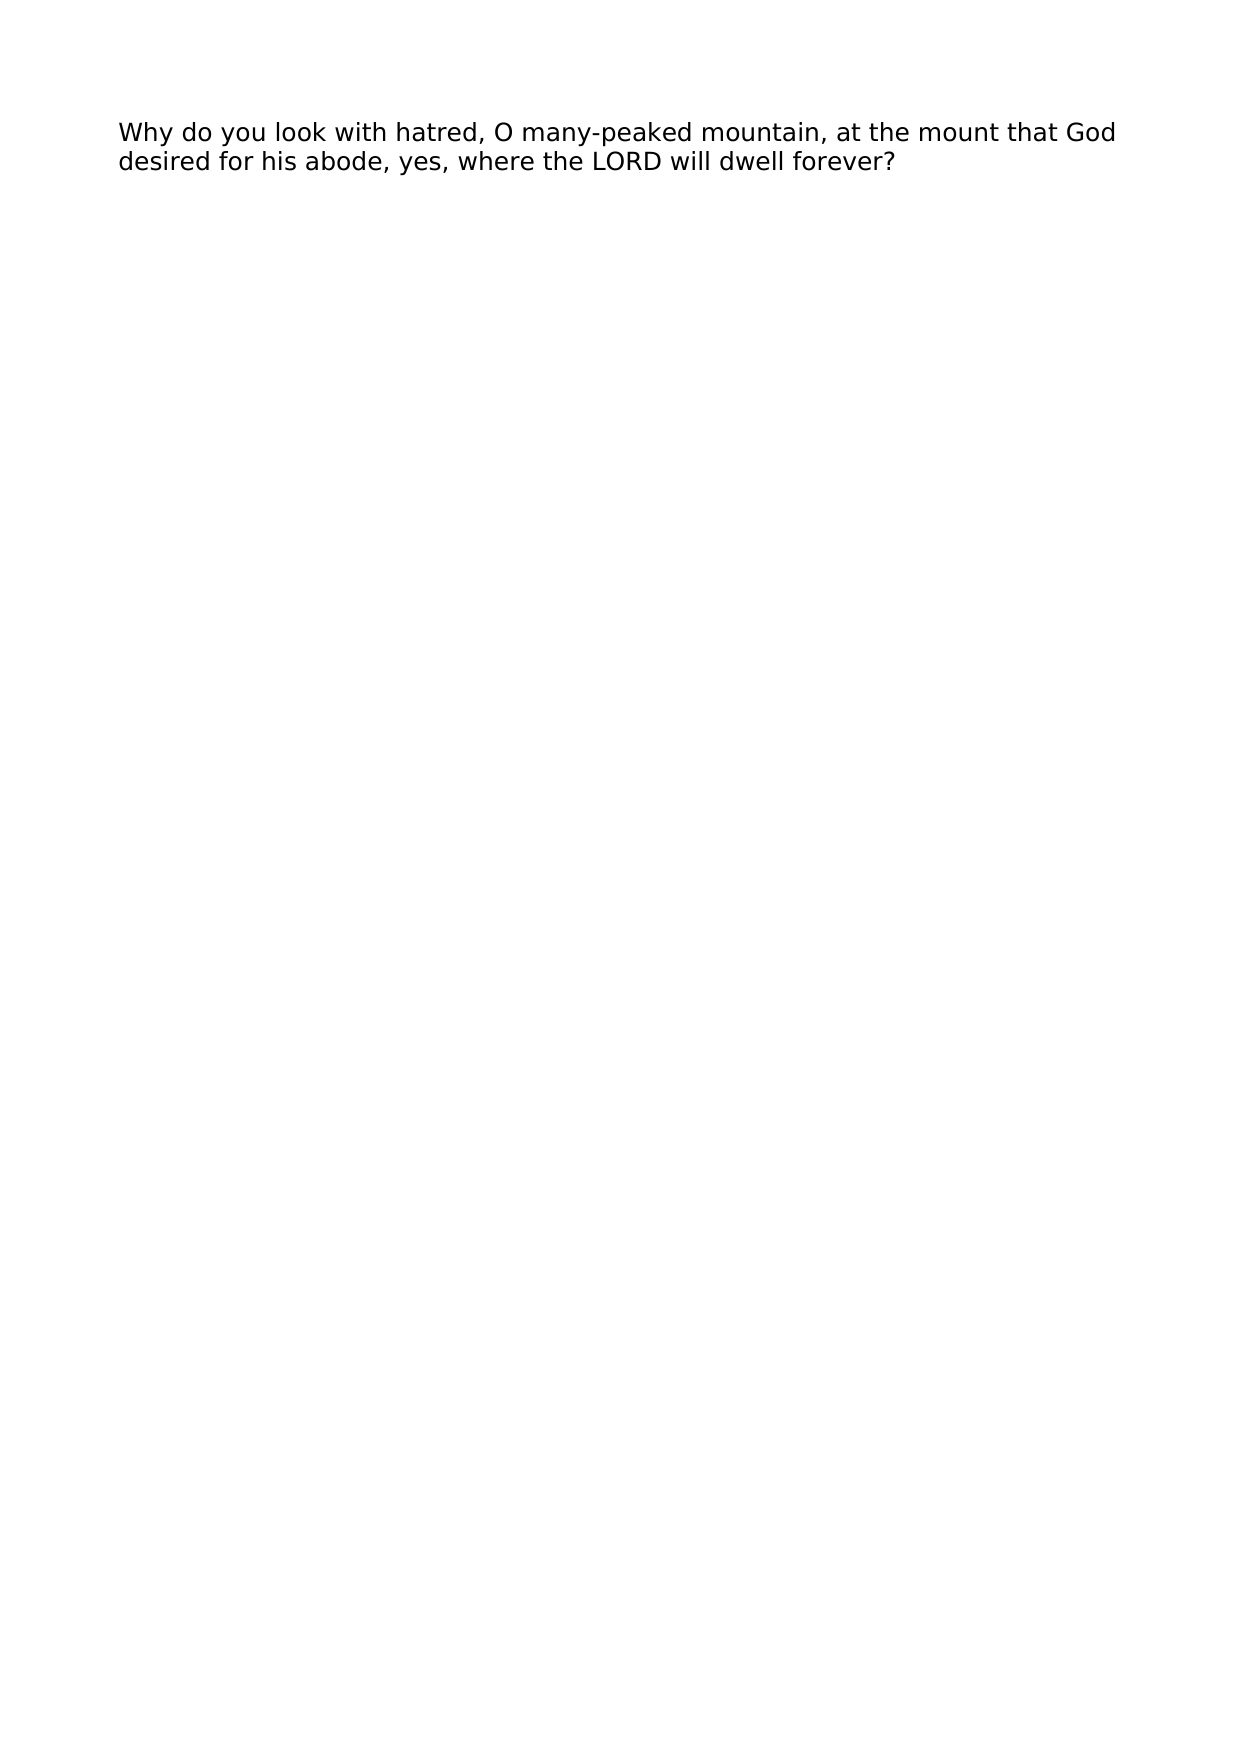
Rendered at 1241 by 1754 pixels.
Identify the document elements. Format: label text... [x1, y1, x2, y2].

text Why do you look with hatred, O many-peaked mountain, at the mount that God desired for his abode, yes, where the LORD will dwell forever? [118, 118, 1122, 176]
